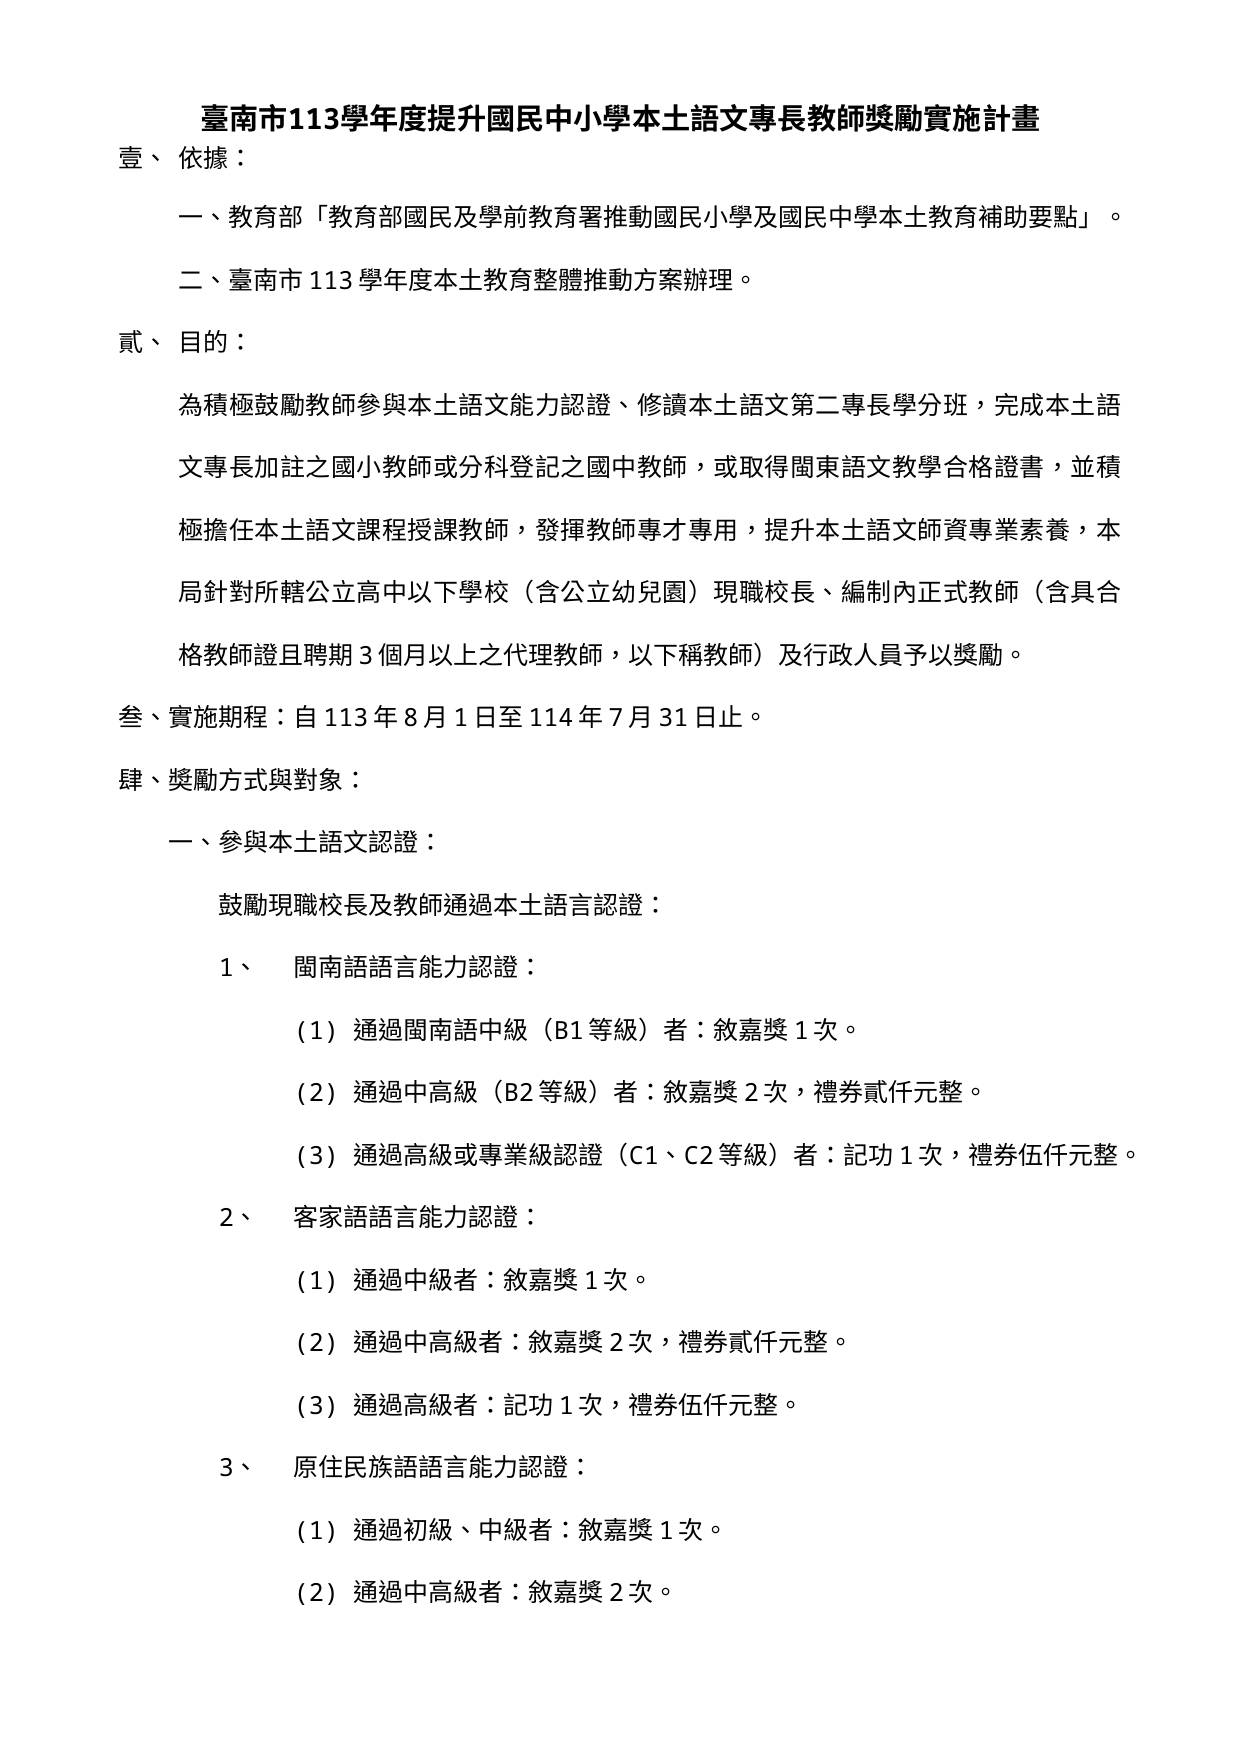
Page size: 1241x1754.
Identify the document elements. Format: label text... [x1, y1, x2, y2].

text 一、教育部「教育部國民及學前教育署推動國民小學及國民中學本土教育補助要點」。 [178, 174, 1122, 237]
text (2) 通過中高級（B2等級）者：敘嘉獎2次，禮券貳仟元整。 [293, 1049, 1122, 1112]
text 臺南市113學年度提升國民中小學本土語文專長教師獎勵實施計畫 [118, 96, 1122, 138]
list 閩南語語言能力認證： [218, 924, 1122, 987]
text (1) 通過閩南語中級（B1等級）者：敘嘉獎1次。 [293, 987, 1122, 1049]
text 為積極鼓勵教師參與本土語文能力認證、修讀本土語文第二專長學分班，完成本土語文專長加註之國小教師或分科登記之國中教師，或取得閩東語文教學合格證書，並積極擔任本土語文課程授課教師，發揮教師專才專用，提升本土語文師資專業素養，本局針對所轄公立高中以下學校（含公立幼兒園）現職校長、編制內正式教師（含具合格教師證且聘期3個月以上之代理教師，以下稱教師）及行政人員予以獎勵。 [178, 362, 1122, 674]
text 肆、奬勵方式與對象： [118, 737, 1122, 799]
text 叁、實施期程：自113年8月1日至114年7月31日止。 [118, 674, 1122, 737]
list 依據： [118, 138, 1122, 174]
text 一、參與本土語文認證： [168, 799, 1122, 862]
text (2) 通過中高級者：敘嘉獎2次。 [293, 1549, 1122, 1612]
list 原住民族語語言能力認證： [218, 1424, 1122, 1487]
text (3) 通過高級者：記功1次，禮券伍仟元整。 [293, 1362, 1122, 1424]
list 目的： [118, 299, 1122, 362]
text 二、臺南市113學年度本土教育整體推動方案辦理。 [178, 237, 1122, 299]
text (1) 通過初級、中級者：敘嘉獎1次。 [293, 1487, 1122, 1549]
text 鼓勵現職校長及教師通過本土語言認證： [218, 862, 1122, 924]
list 客家語語言能力認證： [218, 1174, 1122, 1237]
text (3) 通過高級或專業級認證（C1、C2等級）者：記功1次，禮券伍仟元整。 [293, 1112, 1122, 1174]
text (1) 通過中級者：敘嘉獎1次。 [293, 1237, 1122, 1299]
text (2) 通過中高級者：敘嘉獎2次，禮券貳仟元整。 [293, 1299, 1122, 1362]
